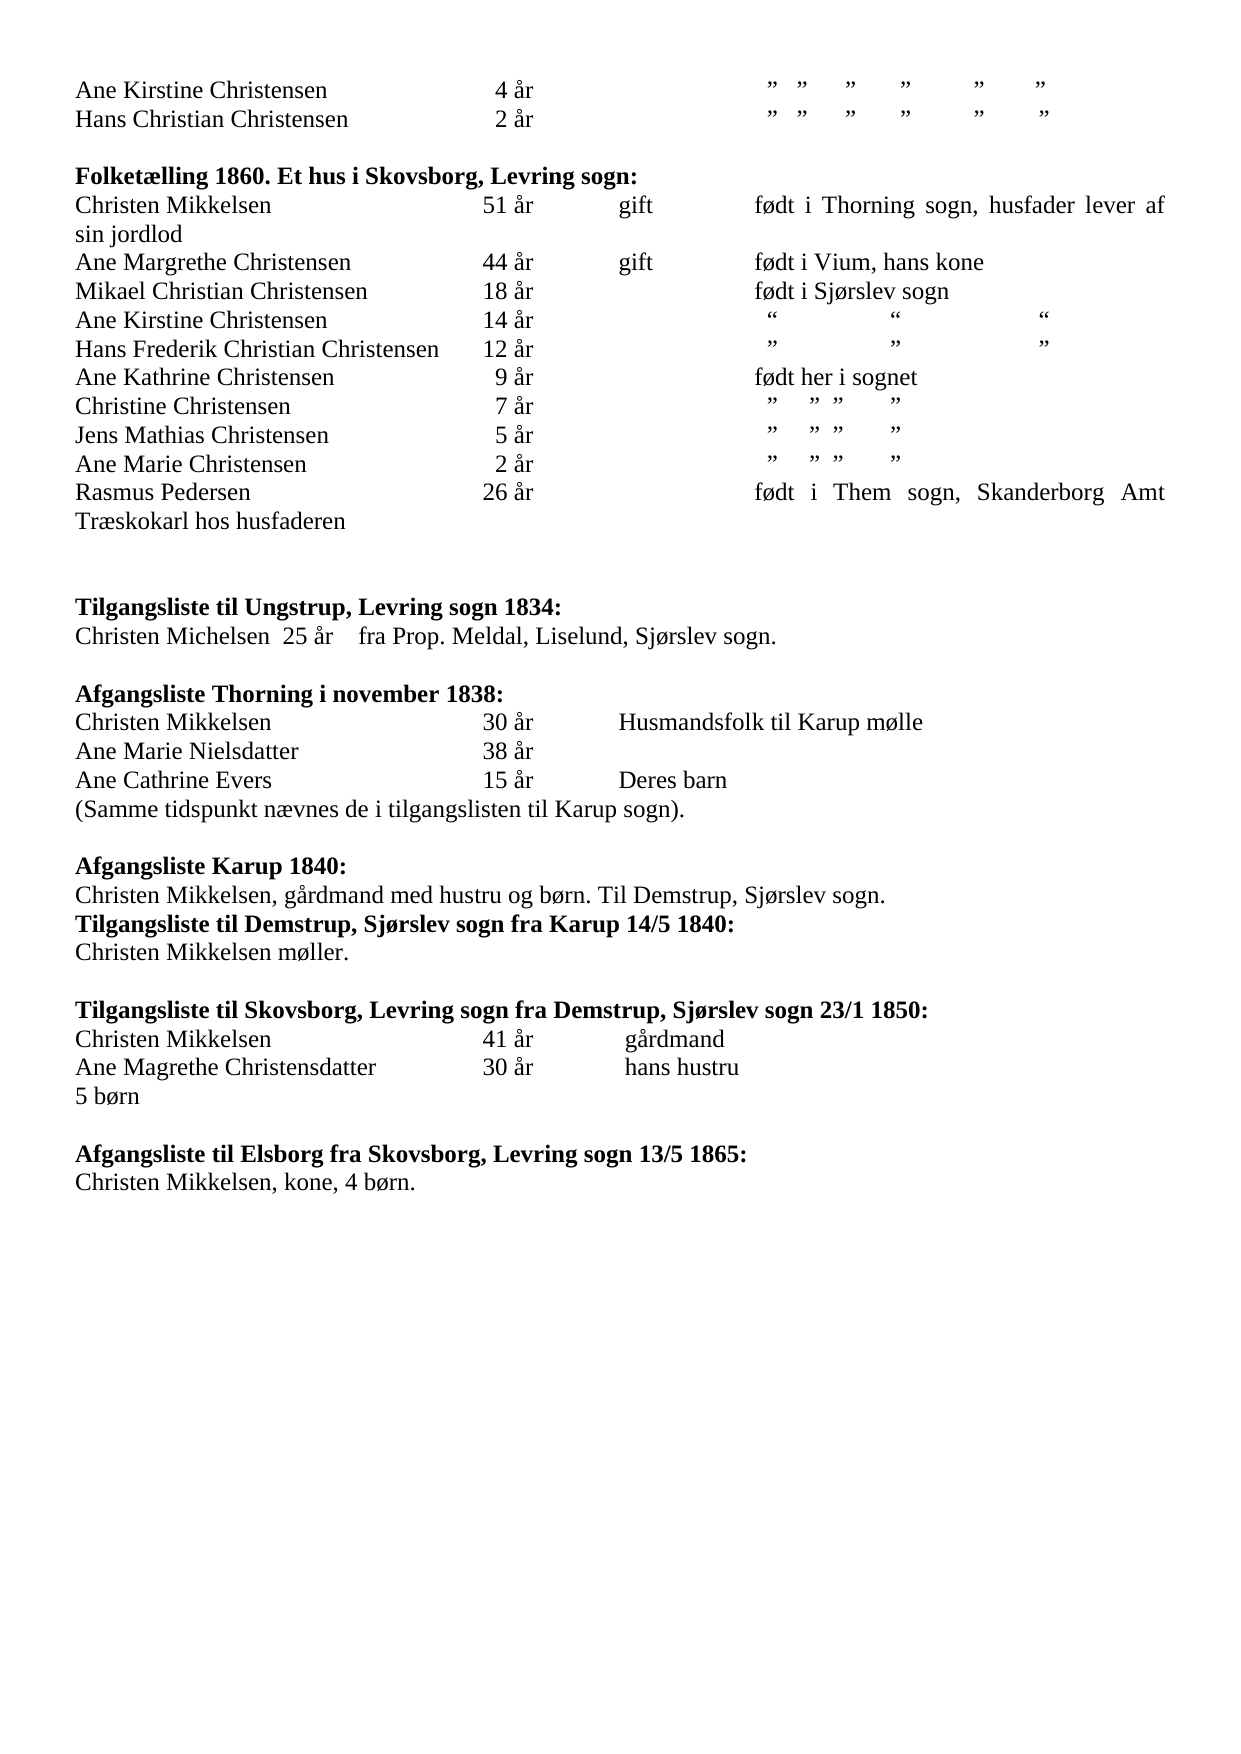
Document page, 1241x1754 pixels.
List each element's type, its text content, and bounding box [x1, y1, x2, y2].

text Christen Mikkelsen 41 år gårdmand [75, 1024, 1165, 1052]
text Christen Mikkelsen 30 år Husmandsfolk til Karup mølle [75, 707, 1165, 736]
text Ane Kathrine Christensen 9 år født her i sognet [75, 362, 1165, 391]
text Tilgangsliste til Ungstrup, Levring sogn 1834: [75, 592, 1165, 621]
text Folketælling 1860. Et hus i Skovsborg, Levring sogn: [75, 161, 1165, 190]
text Mikael Christian Christensen 18 år født i Sjørslev sogn [75, 276, 1165, 305]
text Tilgangsliste til Demstrup, Sjørslev sogn fra Karup 14/5 1840: [75, 909, 1165, 937]
text Christen Mikkelsen 51 år gift født i Thorning sogn, husfader lever af sin jordlod [75, 190, 1165, 247]
text Christen Mikkelsen, kone, 4 børn. [75, 1167, 1165, 1196]
text Rasmus Pedersen 26 år født i Them sogn, Skanderborg Amt Træskokarl hos husfaderen [75, 477, 1165, 535]
text Ane Marie Christensen 2 år ” ” ” ” [75, 449, 1165, 477]
text Tilgangsliste til Skovsborg, Levring sogn fra Demstrup, Sjørslev sogn 23/1 1850: [75, 995, 1165, 1024]
text Hans Frederik Christian Christensen 12 år ” ” ” [75, 334, 1165, 362]
text (Samme tidspunkt nævnes de i tilgangslisten til Karup sogn). [75, 794, 1165, 822]
text Christen Mikkelsen møller. [75, 937, 1165, 966]
text Afgangsliste Karup 1840: [75, 851, 1165, 880]
text Afgangsliste til Elsborg fra Skovsborg, Levring sogn 13/5 1865: [75, 1139, 1165, 1167]
text Christen Mikkelsen, gårdmand med hustru og børn. Til Demstrup, Sjørslev sogn. [75, 880, 1165, 909]
text Jens Mathias Christensen 5 år ” ” ” ” [75, 420, 1165, 449]
text Ane Kirstine Christensen 14 år “ “ “ [75, 305, 1165, 334]
text Ane Cathrine Evers 15 år Deres barn [75, 765, 1165, 794]
text Ane Kirstine Christensen 4 år ” ” ” ” ” ” [75, 75, 1165, 104]
text Ane Margrethe Christensen 44 år gift født i Vium, hans kone [75, 247, 1165, 276]
text Ane Marie Nielsdatter 38 år [75, 736, 1165, 765]
text Afgangsliste Thorning i november 1838: [75, 679, 1165, 707]
text Hans Christian Christensen 2 år ” ” ” ” ” ” [75, 104, 1165, 132]
text Christen Michelsen 25 år fra Prop. Meldal, Liselund, Sjørslev sogn. [75, 621, 1165, 650]
text Christine Christensen 7 år ” ” ” ” [75, 391, 1165, 420]
text Ane Magrethe Christensdatter 30 år hans hustru [75, 1052, 1165, 1081]
text 5 børn [75, 1081, 1165, 1110]
